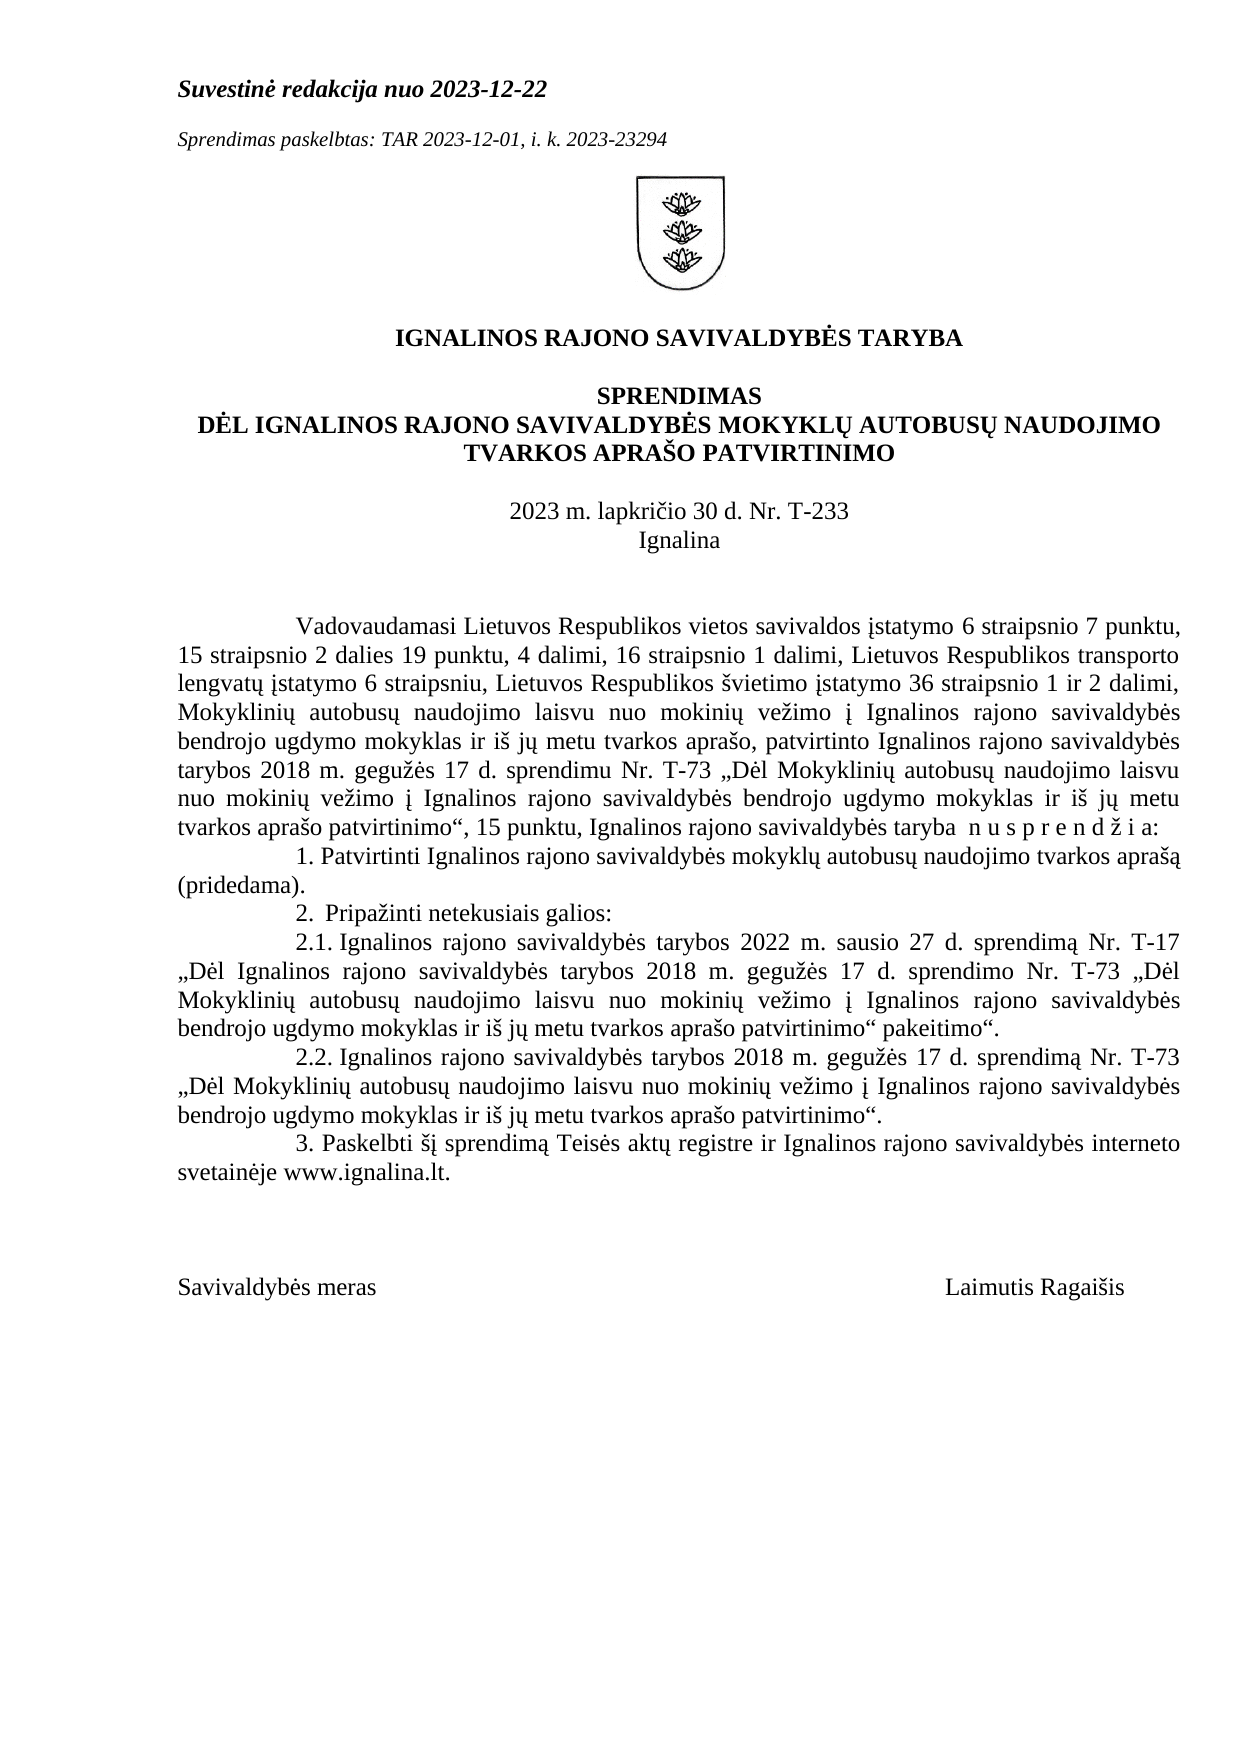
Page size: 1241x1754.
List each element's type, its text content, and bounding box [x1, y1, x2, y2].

text 3. Paskelbti šį sprendimą Teisės aktų registre ir Ignalinos rajono savivaldybės interneto svetainėje www.ignalina.lt. [177, 1128, 1181, 1186]
text SPRENDIMAS [177, 381, 1181, 410]
text 1. Patvirtinti Ignalinos rajono savivaldybės mokyklų autobusų naudojimo tvarkos aprašą (pridedama). [177, 841, 1181, 898]
text Suvestinė redakcija nuo 2023-12-22 [177, 74, 1181, 103]
text 2. Pripažinti netekusiais galios: [177, 898, 1181, 927]
text Savivaldybės meras Laimutis Ragaišis [177, 1272, 1181, 1301]
text Vadovaudamasi Lietuvos Respublikos vietos savivaldos įstatymo 6 straipsnio 7 punktu, 15 straipsnio 2 dalies 19 punktu, 4 dalimi, 16 straipsnio 1 dalimi, Lietuvos Respublikos transporto lengvatų įstatymo 6 straipsniu, Lietuvos Respublikos švietimo įstatymo 36 straipsnio 1 ir 2 dalimi, Mokyklinių autobusų naudojimo laisvu nuo mokinių vežimo į Ignalinos rajono savivaldybės bendrojo ugdymo mokyklas ir iš jų metu tvarkos aprašo, patvirtinto Ignalinos rajono savivaldybės tarybos 2018 m. gegužės 17 d. sprendimu Nr. T-73 „Dėl Mokyklinių autobusų naudojimo laisvu nuo mokinių vežimo į Ignalinos rajono savivaldybės bendrojo ugdymo mokyklas ir iš jų metu tvarkos aprašo patvirtinimo“, 15 punktu, Ignalinos rajono savivaldybės taryba n u s p r e n d ž i a: [177, 611, 1181, 841]
text Sprendimas paskelbtas: TAR 2023-12-01, i. k. 2023-23294 [177, 127, 1181, 151]
text IGNALINOS RAJONO SAVIVALDYBĖS TARYBA [177, 323, 1181, 352]
text 2.1. Ignalinos rajono savivaldybės tarybos 2022 m. sausio 27 d. sprendimą Nr. T-17 „Dėl Ignalinos rajono savivaldybės tarybos 2018 m. gegužės 17 d. sprendimo Nr. T-73 „Dėl Mokyklinių autobusų naudojimo laisvu nuo mokinių vežimo į Ignalinos rajono savivaldybės bendrojo ugdymo mokyklas ir iš jų metu tvarkos aprašo patvirtinimo“ pakeitimo“. [177, 927, 1181, 1042]
text Ignalina [177, 525, 1181, 553]
text 2.2. Ignalinos rajono savivaldybės tarybos 2018 m. gegužės 17 d. sprendimą Nr. T-73 „Dėl Mokyklinių autobusų naudojimo laisvu nuo mokinių vežimo į Ignalinos rajono savivaldybės bendrojo ugdymo mokyklas ir iš jų metu tvarkos aprašo patvirtinimo“. [177, 1042, 1181, 1128]
text 2023 m. lapkričio 30 d. Nr. T-233 [177, 496, 1181, 525]
text DĖL IGNALINOS RAJONO SAVIVALDYBĖS MOKYKLŲ AUTOBUSŲ NAUDOJIMO TVARKOS APRAŠO PATVIRTINIMO [177, 410, 1181, 467]
